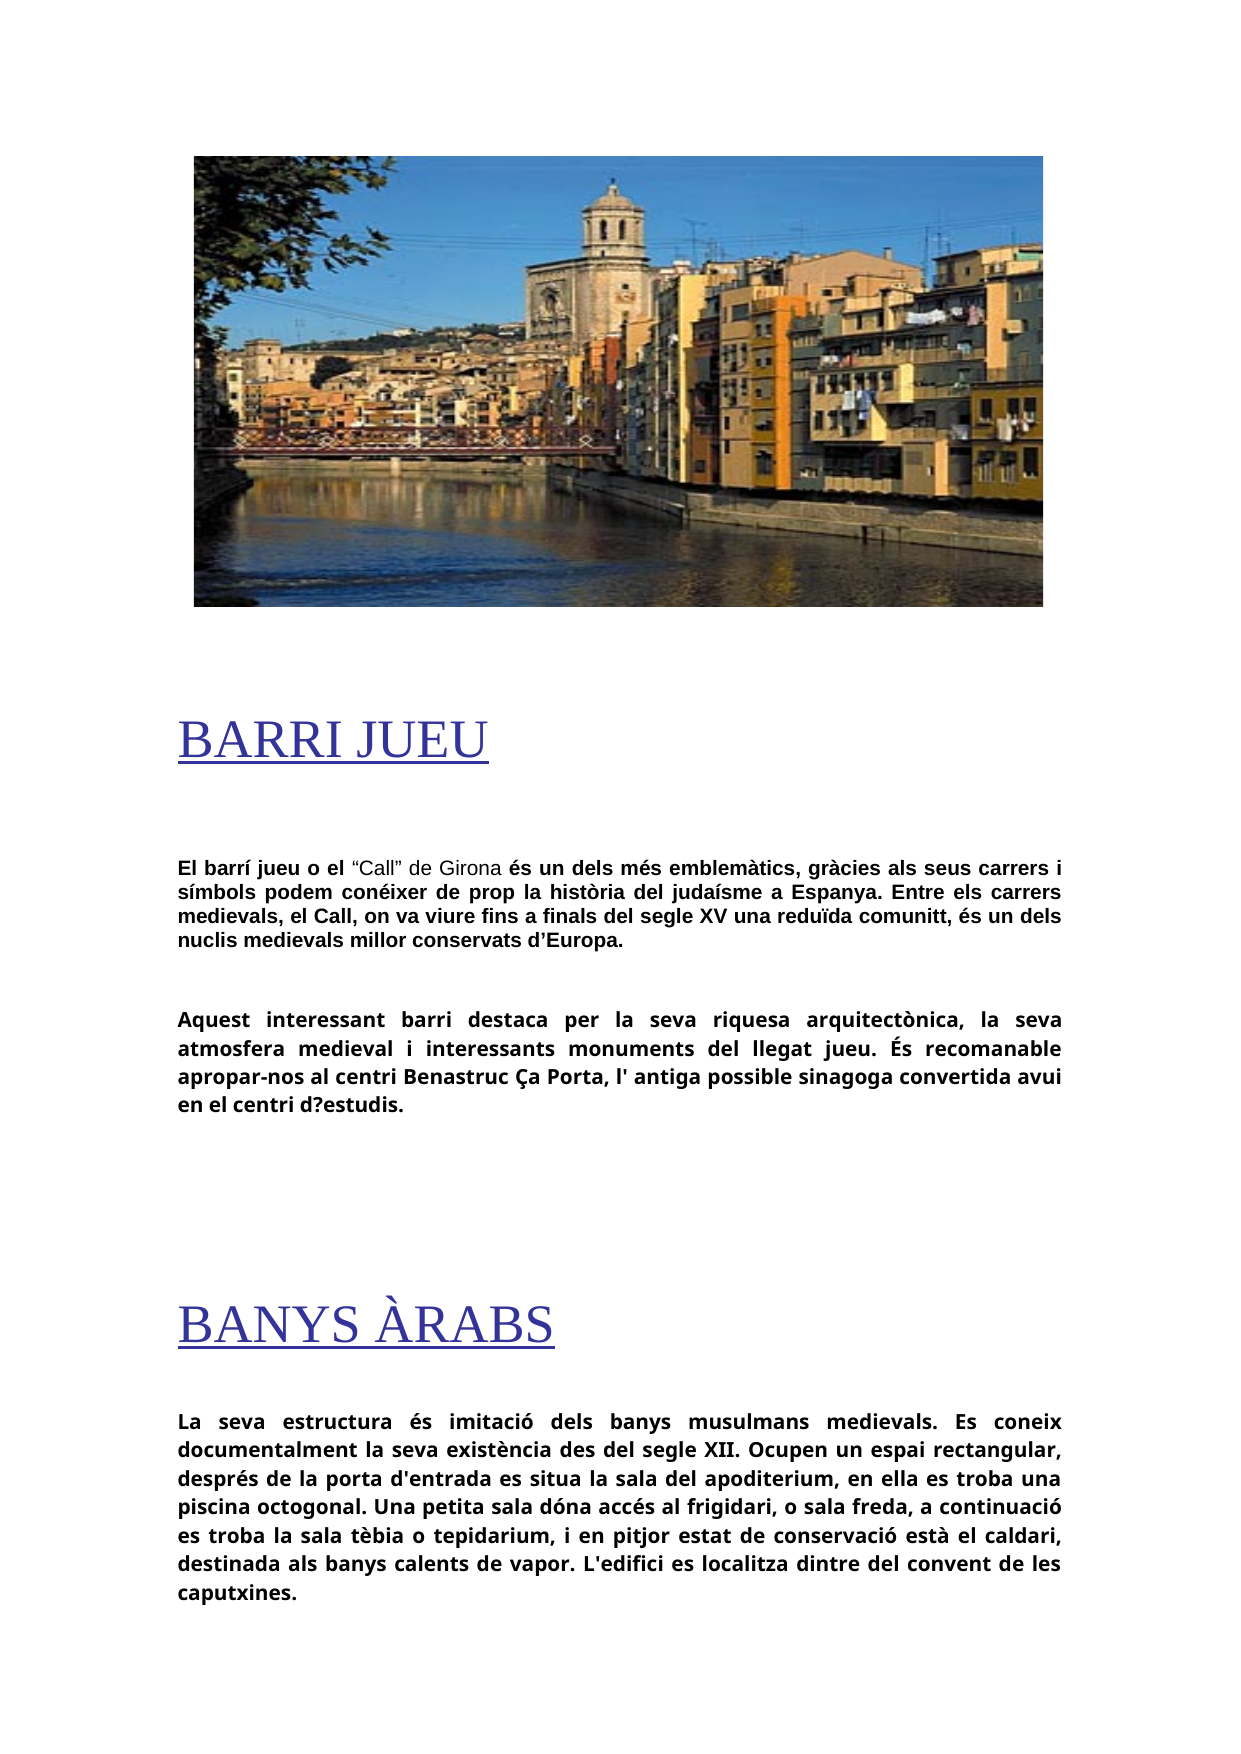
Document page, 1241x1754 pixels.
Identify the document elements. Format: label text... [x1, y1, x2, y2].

subtitle BANYS ÀRABS [177, 1292, 1063, 1354]
subtitle BARRI JUEU [177, 707, 1063, 769]
text El barrí jueu o el “Call” de Girona és un dels més emblemàtics, gràcies als seus carrers i símbols podem conéixer de prop la història del judaísme a Espanya. Entre els carrers medievals, el Call, on va viure fins a finals del segle XV una reduïda comunitt, és un dels nuclis medievals millor conservats d’Europa. [177, 856, 1063, 952]
text La seva estructura és imitació dels banys musulmans medievals. Es coneix documentalment la seva existència des del segle XII. Ocupen un espai rectangular, després de la porta d'entrada es situa la sala del apoditerium, en ella es troba una piscina octogonal. Una petita sala dóna accés al frigidari, o sala freda, a continuació es troba la sala tèbia o tepidarium, i en pitjor estat de conservació està el caldari, destinada als banys calents de vapor. L'edifici es localitza dintre del convent de les caputxines. [177, 1407, 1063, 1606]
picture [193, 156, 1044, 607]
text Aquest interessant barri destaca per la seva riquesa arquitectònica, la seva atmosfera medieval i interessants monuments del llegat jueu. És recomanable apropar-nos al centri Benastruc Ça Porta, l' antiga possible sinagoga convertida avui en el centri d?estudis. [177, 981, 1063, 1119]
